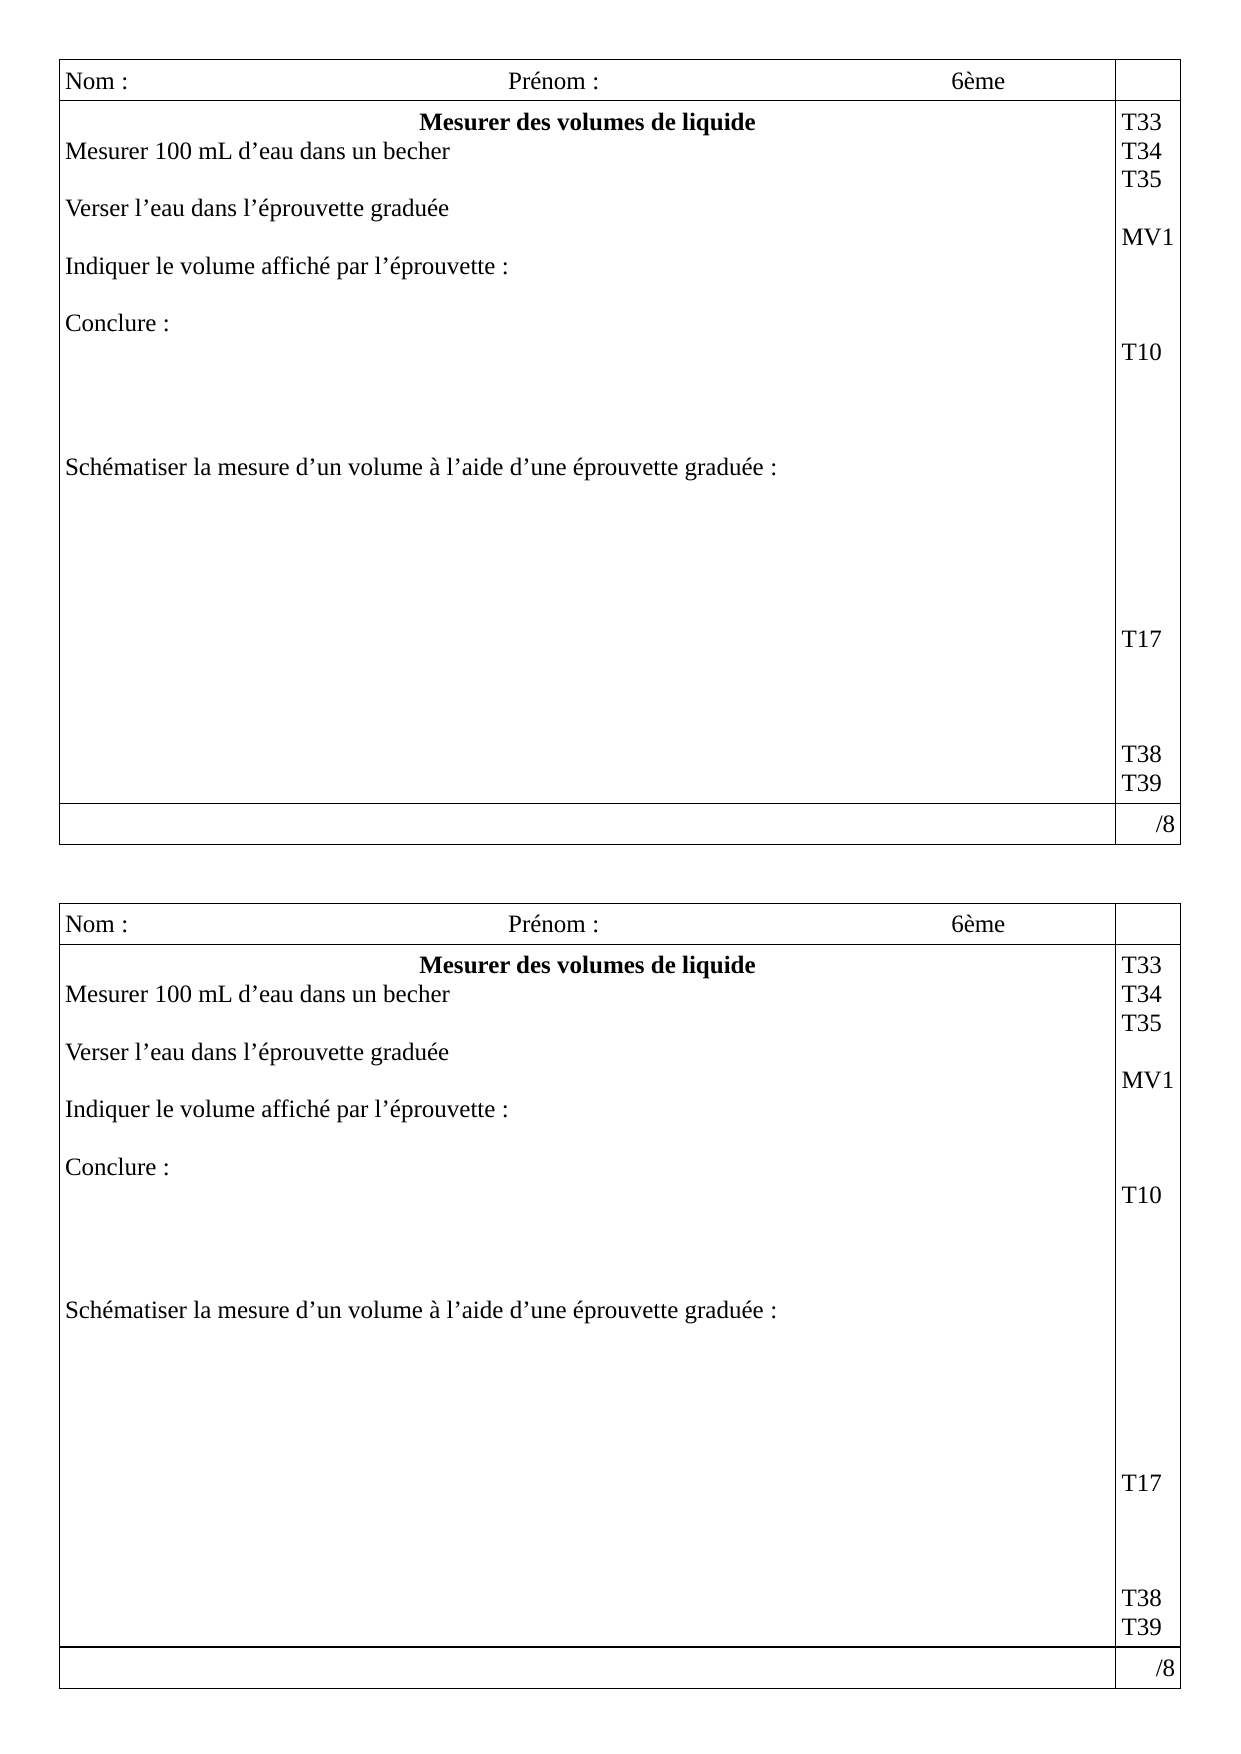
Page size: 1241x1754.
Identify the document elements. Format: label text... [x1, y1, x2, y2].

table_cell Mesurer des volumes de liquide Mesurer 100 mL d’eau dans un becher Verser l’eau dans l’éprouvette graduée Indiquer le volume affiché par l’éprouvette : Conclure : Schématiser la mesure d’un volume à l’aide d’une éprouvette graduée : [60, 101, 1115, 803]
table_cell /8 [1116, 804, 1180, 844]
table_cell [60, 1648, 1115, 1688]
table_cell T33 T34 T35 MV1 T10 T17 T38 T39 [1116, 945, 1180, 1646]
table_header Nom : Prénom : 6ème [60, 904, 1115, 944]
table_header Nom : Prénom : 6ème [60, 60, 1115, 100]
table_cell [60, 804, 1115, 844]
table_cell /8 [1116, 1648, 1180, 1688]
table_cell Mesurer des volumes de liquide Mesurer 100 mL d’eau dans un becher Verser l’eau dans l’éprouvette graduée Indiquer le volume affiché par l’éprouvette : Conclure : Schématiser la mesure d’un volume à l’aide d’une éprouvette graduée : [60, 945, 1115, 1646]
table_header [1116, 904, 1180, 944]
table_header [1116, 60, 1180, 100]
table_cell T33 T34 T35 MV1 T10 T17 T38 T39 [1116, 101, 1180, 803]
